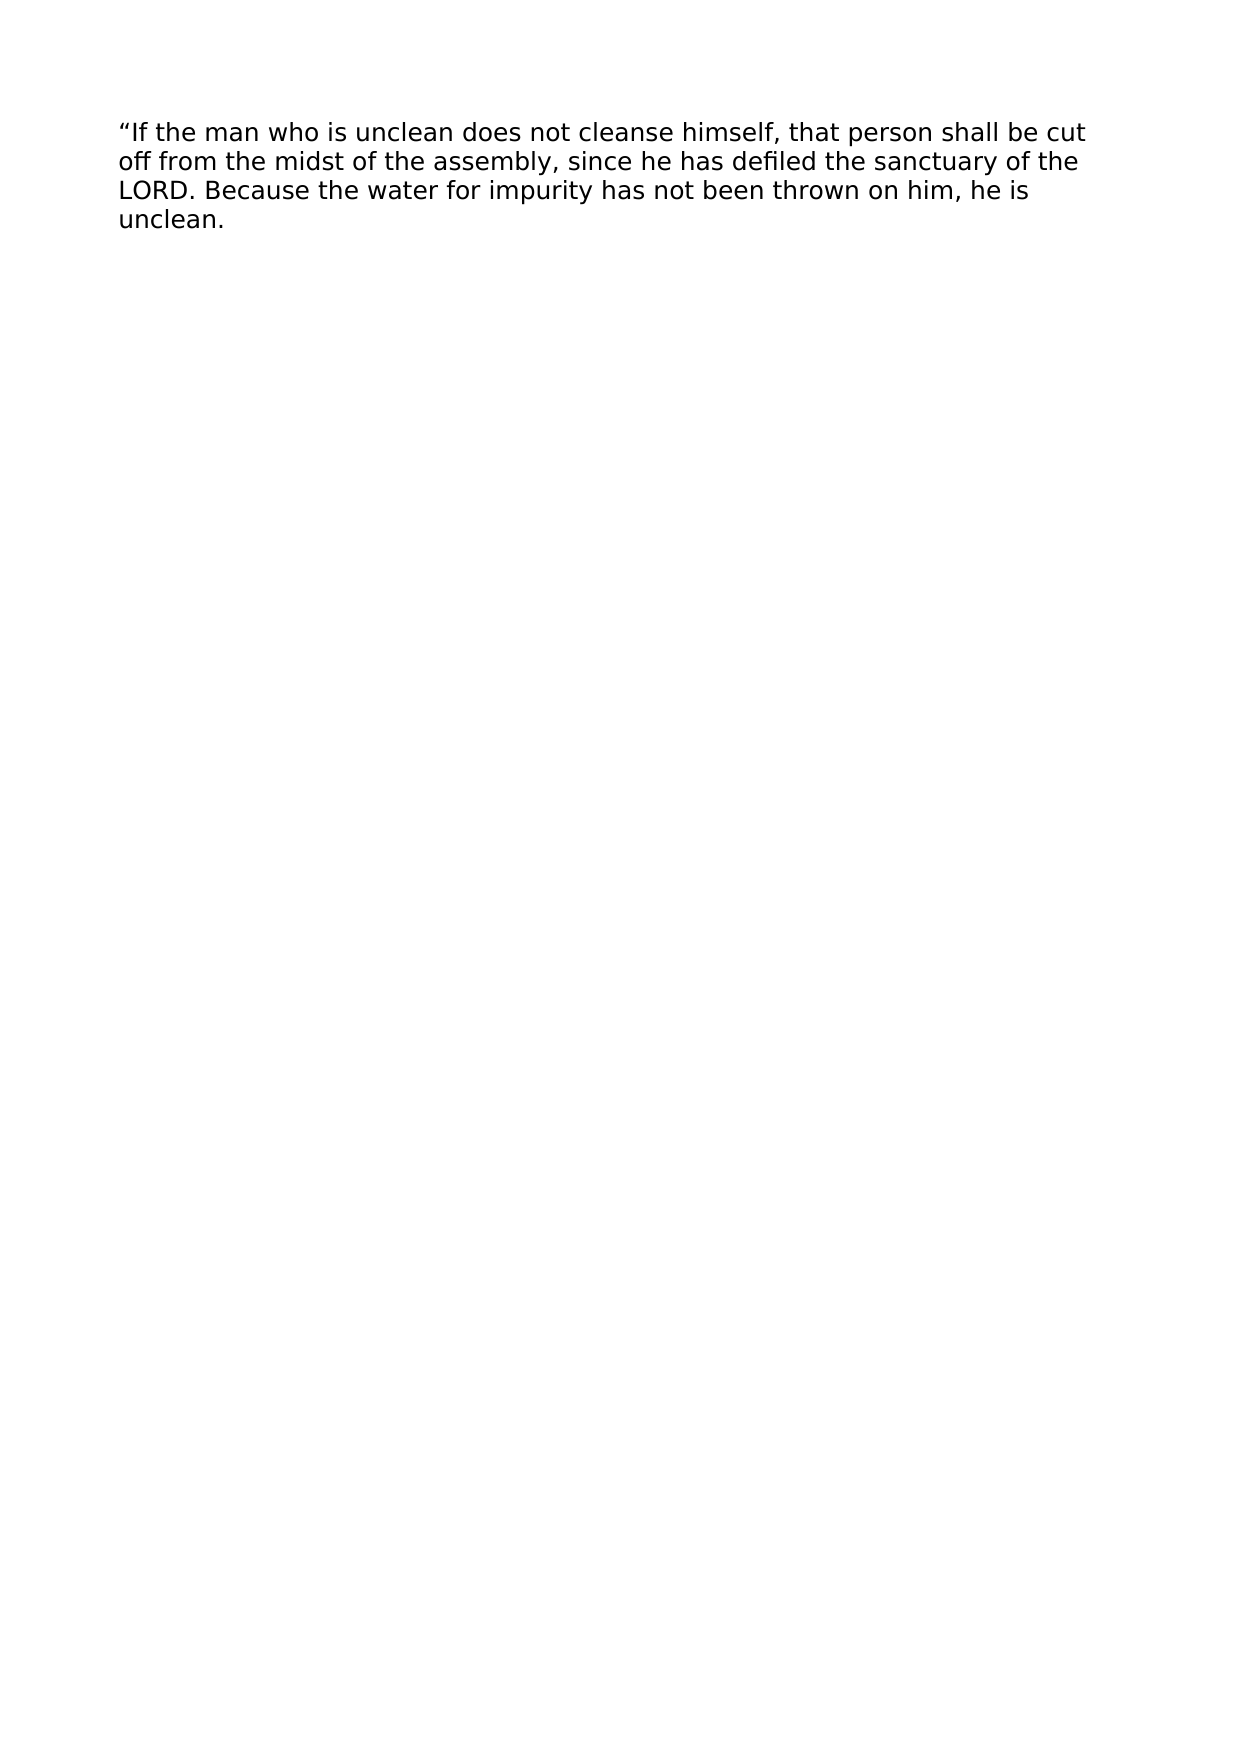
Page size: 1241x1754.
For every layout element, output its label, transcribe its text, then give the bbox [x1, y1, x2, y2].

text “If the man who is unclean does not cleanse himself, that person shall be cut off from the midst of the assembly, since he has defiled the sanctuary of the LORD. Because the water for impurity has not been thrown on him, he is unclean. [118, 118, 1122, 235]
